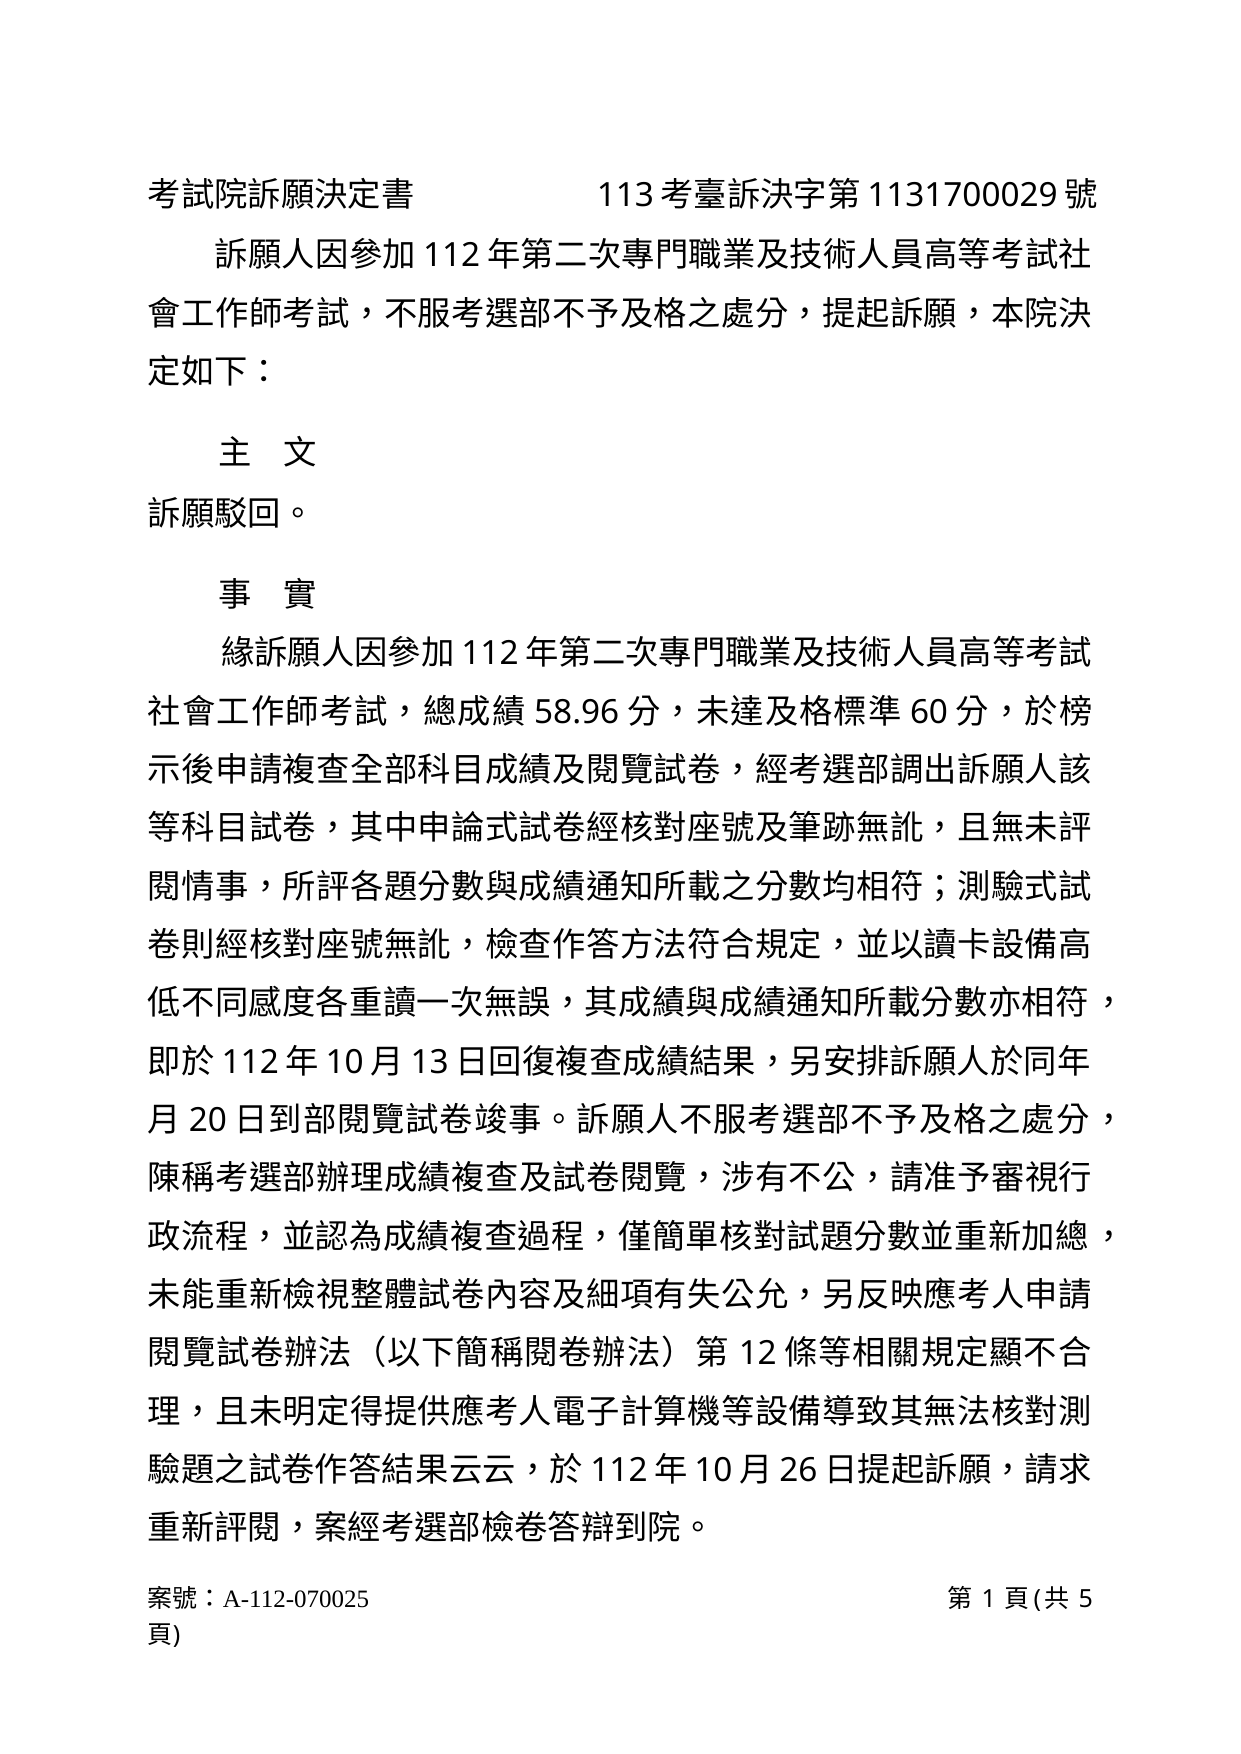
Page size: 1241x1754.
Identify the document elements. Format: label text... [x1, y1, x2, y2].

text 訴願人因參加112年第二次專門職業及技術人員高等考試社會工作師考試，不服考選部不予及格之處分，提起訴願，本院決定如下： [148, 218, 1092, 393]
text 考試院訴願決定書 113考臺訴決字第1131700029號 [148, 160, 1092, 218]
text 訴願駁回。 [148, 476, 1092, 535]
text 事實 [218, 560, 1092, 618]
text 主文 [218, 418, 1092, 476]
text 緣訴願人因參加112年第二次專門職業及技術人員高等考試社會工作師考試，總成績58.96分，未達及格標準60分，於榜示後申請複查全部科目成績及閱覽試卷，經考選部調出訴願人該等科目試卷，其中申論式試卷經核對座號及筆跡無訛，且無未評閱情事，所評各題分數與成績通知所載之分數均相符；測驗式試卷則經核對座號無訛，檢查作答方法符合規定，並以讀卡設備高低不同感度各重讀一次無誤，其成績與成績通知所載分數亦相符，即於112年10月13日回復複查成績結果，另安排訴願人於同年月20日到部閱覽試卷竣事。訴願人不服考選部不予及格之處分，陳稱考選部辦理成績複查及試卷閱覽，涉有不公，請准予審視行政流程，並認為成績複查過程，僅簡單核對試題分數並重新加總，未能重新檢視整體試卷內容及細項有失公允，另反映應考人申請閱覽試卷辦法（以下簡稱閱卷辦法）第12條等相關規定顯不合理，且未明定得提供應考人電子計算機等設備導致其無法核對測驗題之試卷作答結果云云，於112年10月26日提起訴願，請求重新評閱，案經考選部檢卷答辯到院。 [148, 618, 1092, 1551]
